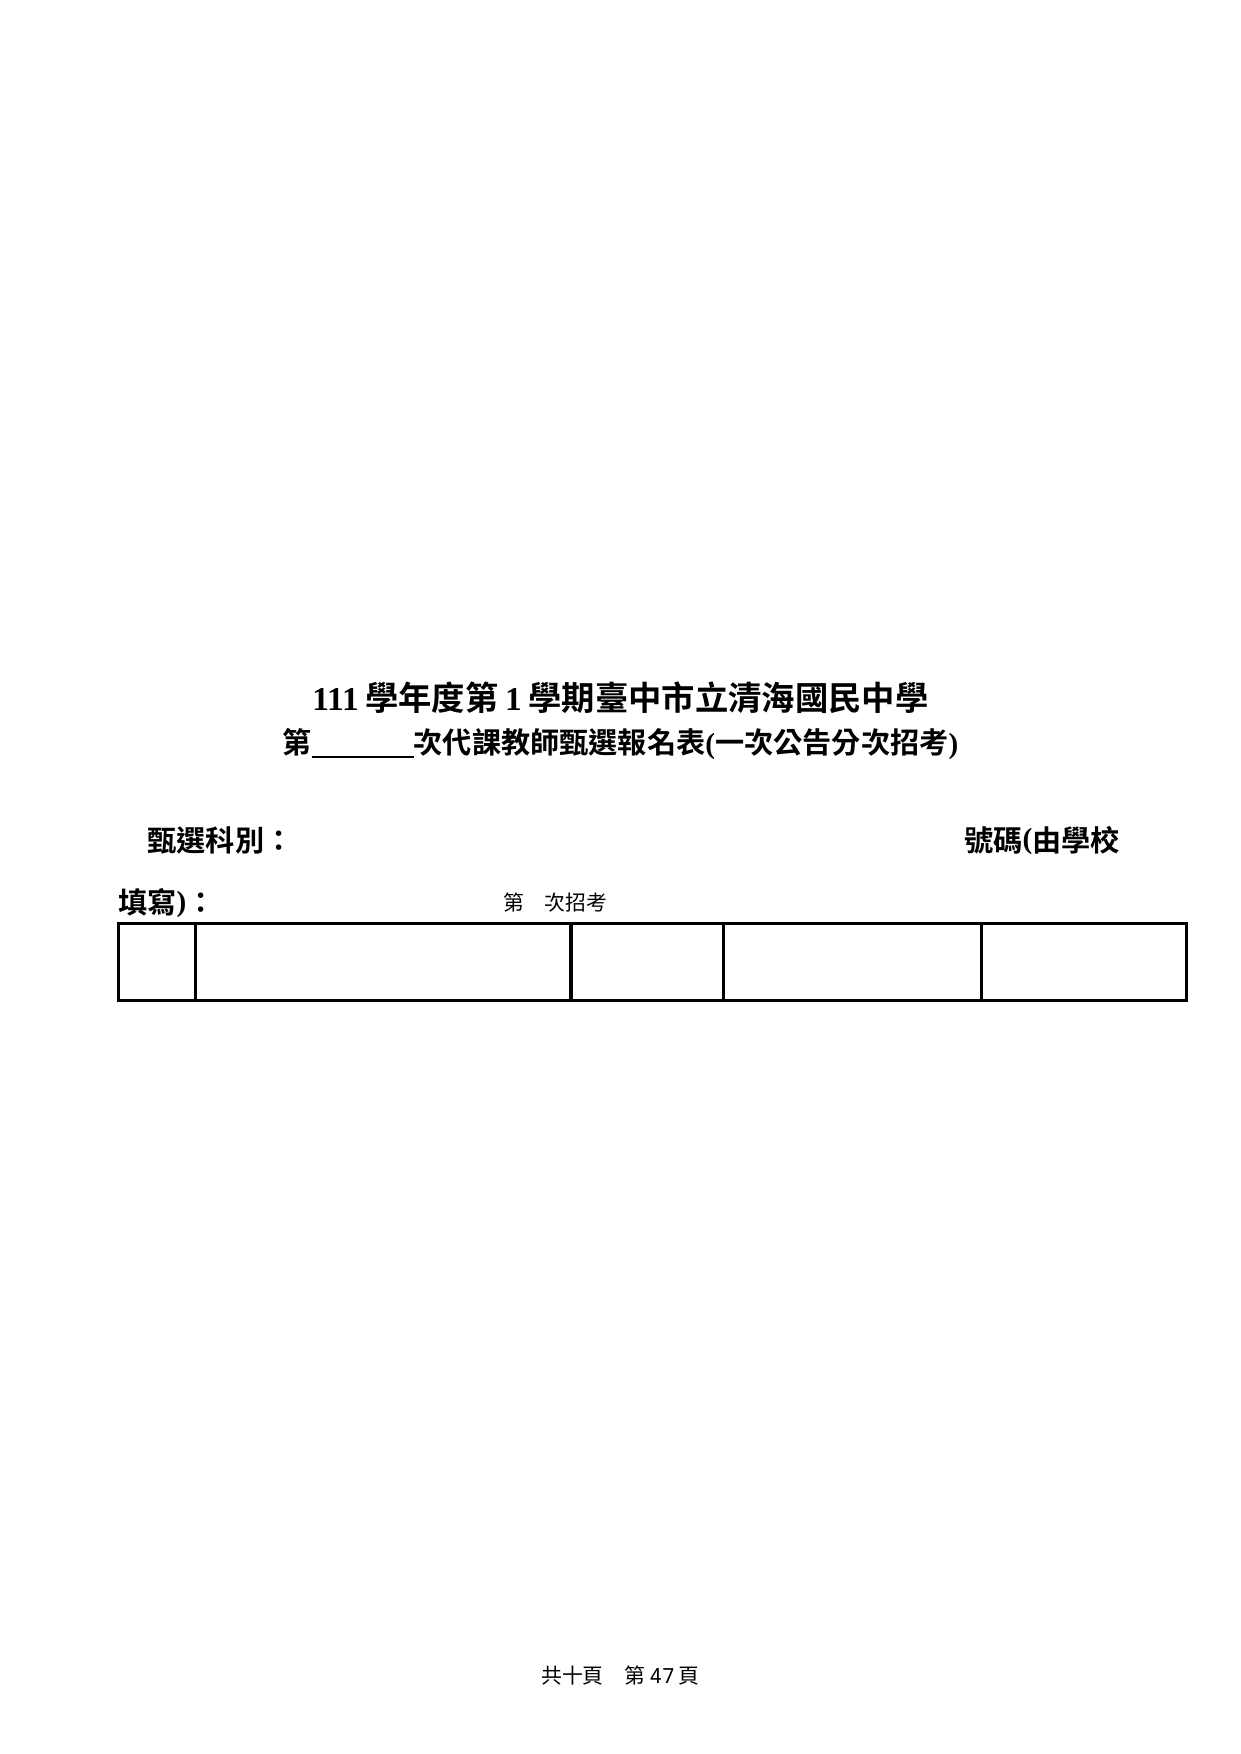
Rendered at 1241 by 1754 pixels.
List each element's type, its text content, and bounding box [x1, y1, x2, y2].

table_header [197, 925, 569, 998]
table_header 姓名 [120, 925, 194, 998]
text 第 次代課教師甄選報名表(一次公告分次招考) [118, 720, 1122, 762]
text 甄選科別： 號碼(由學校填寫)： 第 次招考 [118, 797, 1122, 922]
table_header 年 月 日 [725, 925, 980, 998]
table_header 照 片 [983, 925, 1185, 998]
table_header 出生年月日 [573, 925, 722, 998]
text 111學年度第1學期臺中市立清海國民中學 [118, 672, 1122, 720]
